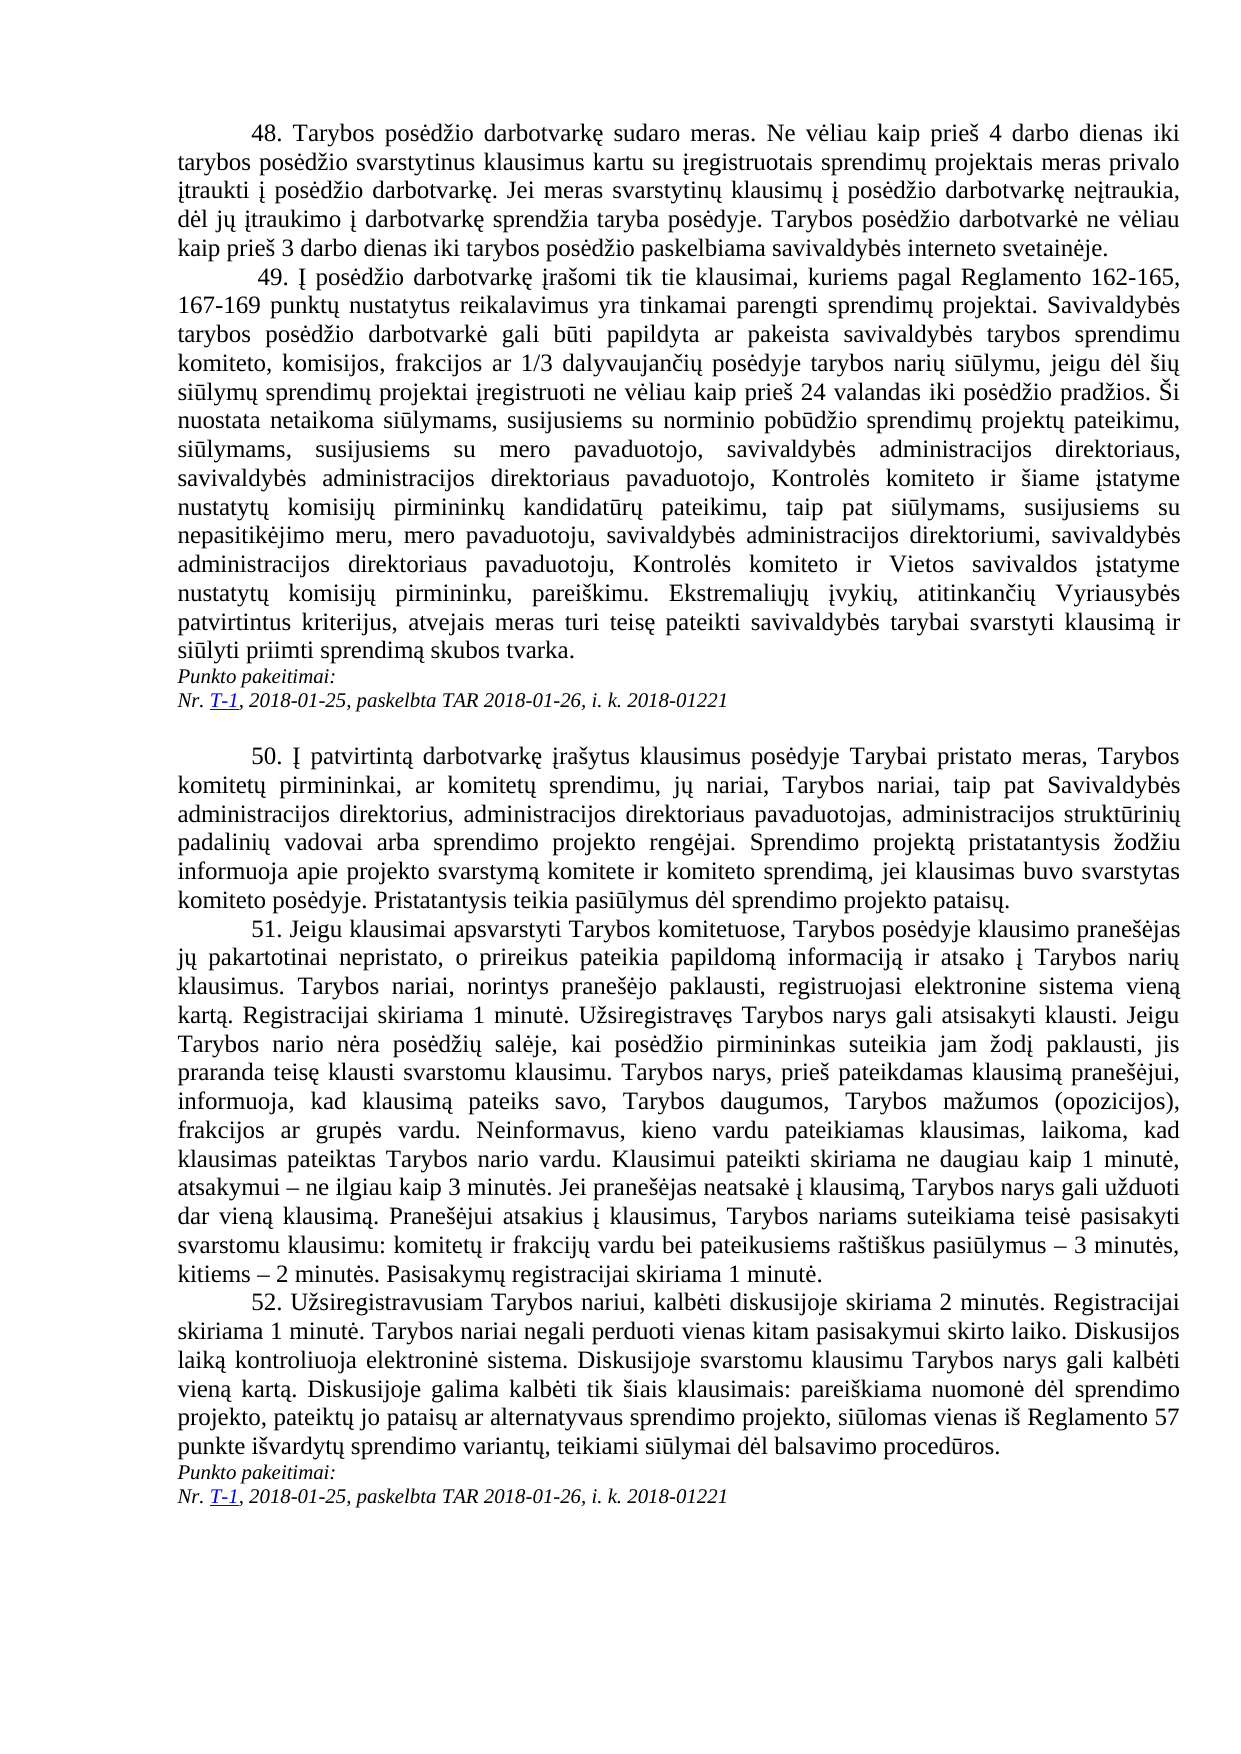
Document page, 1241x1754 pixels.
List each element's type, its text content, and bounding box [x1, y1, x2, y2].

text Nr. T-1, 2018-01-25, paskelbta TAR 2018-01-26, i. k. 2018-01221 [177, 1484, 1181, 1508]
text Punkto pakeitimai: [177, 1460, 1181, 1484]
text 52. Užsiregistravusiam Tarybos nariui, kalbėti diskusijoje skiriama 2 minutės. Registracijai skiriama 1 minutė. Tarybos nariai negali perduoti vienas kitam pasisakymui skirto laiko. Diskusijos laiką kontroliuoja elektroninė sistema. Diskusijoje svarstomu klausimu Tarybos narys gali kalbėti vieną kartą. Diskusijoje galima kalbėti tik šiais klausimais: pareiškiama nuomonė dėl sprendimo projekto, pateiktų jo pataisų ar alternatyvaus sprendimo projekto, siūlomas vienas iš Reglamento 57 punkte išvardytų sprendimo variantų, teikiami siūlymai dėl balsavimo procedūros. [177, 1287, 1181, 1460]
text 50. Į patvirtintą darbotvarkę įrašytus klausimus posėdyje Tarybai pristato meras, Tarybos komitetų pirmininkai, ar komitetų sprendimu, jų nariai, Tarybos nariai, taip pat Savivaldybės administracijos direktorius, administracijos direktoriaus pavaduotojas, administracijos struktūrinių padalinių vadovai arba sprendimo projekto rengėjai. Sprendimo projektą pristatantysis žodžiu informuoja apie projekto svarstymą komitete ir komiteto sprendimą, jei klausimas buvo svarstytas komiteto posėdyje. Pristatantysis teikia pasiūlymus dėl sprendimo projekto pataisų. [177, 741, 1181, 914]
text 48. Tarybos posėdžio darbotvarkę sudaro meras. Ne vėliau kaip prieš 4 darbo dienas iki tarybos posėdžio svarstytinus klausimus kartu su įregistruotais sprendimų projektais meras privalo įtraukti į posėdžio darbotvarkę. Jei meras svarstytinų klausimų į posėdžio darbotvarkę neįtraukia, dėl jų įtraukimo į darbotvarkę sprendžia taryba posėdyje. Tarybos posėdžio darbotvarkė ne vėliau kaip prieš 3 darbo dienas iki tarybos posėdžio paskelbiama savivaldybės interneto svetainėje. [177, 118, 1181, 262]
text 49. Į posėdžio darbotvarkę įrašomi tik tie klausimai, kuriems pagal Reglamento 162-165, 167-169 punktų nustatytus reikalavimus yra tinkamai parengti sprendimų projektai. Savivaldybės tarybos posėdžio darbotvarkė gali būti papildyta ar pakeista savivaldybės tarybos sprendimu komiteto, komisijos, frakcijos ar 1/3 dalyvaujančių posėdyje tarybos narių siūlymu, jeigu dėl šių siūlymų sprendimų projektai įregistruoti ne vėliau kaip prieš 24 valandas iki posėdžio pradžios. Ši nuostata netaikoma siūlymams, susijusiems su norminio pobūdžio sprendimų projektų pateikimu, siūlymams, susijusiems su mero pavaduotojo, savivaldybės administracijos direktoriaus, savivaldybės administracijos direktoriaus pavaduotojo, Kontrolės komiteto ir šiame įstatyme nustatytų komisijų pirmininkų kandidatūrų pateikimu, taip pat siūlymams, susijusiems su nepasitikėjimo meru, mero pavaduotoju, savivaldybės administracijos direktoriumi, savivaldybės administracijos direktoriaus pavaduotoju, Kontrolės komiteto ir Vietos savivaldos įstatyme nustatytų komisijų pirmininku, pareiškimu. Ekstremaliųjų įvykių, atitinkančių Vyriausybės patvirtintus kriterijus, atvejais meras turi teisę pateikti savivaldybės tarybai svarstyti klausimą ir siūlyti priimti sprendimą skubos tvarka. [177, 262, 1181, 664]
text Nr. T-1, 2018-01-25, paskelbta TAR 2018-01-26, i. k. 2018-01221 [177, 688, 1181, 712]
text 51. Jeigu klausimai apsvarstyti Tarybos komitetuose, Tarybos posėdyje klausimo pranešėjas jų pakartotinai nepristato, o prireikus pateikia papildomą informaciją ir atsako į Tarybos narių klausimus. Tarybos nariai, norintys pranešėjo paklausti, registruojasi elektronine sistema vieną kartą. Registracijai skiriama 1 minutė. Užsiregistravęs Tarybos narys gali atsisakyti klausti. Jeigu Tarybos nario nėra posėdžių salėje, kai posėdžio pirmininkas suteikia jam žodį paklausti, jis praranda teisę klausti svarstomu klausimu. Tarybos narys, prieš pateikdamas klausimą pranešėjui, informuoja, kad klausimą pateiks savo, Tarybos daugumos, Tarybos mažumos (opozicijos), frakcijos ar grupės vardu. Neinformavus, kieno vardu pateikiamas klausimas, laikoma, kad klausimas pateiktas Tarybos nario vardu. Klausimui pateikti skiriama ne daugiau kaip 1 minutė, atsakymui – ne ilgiau kaip 3 minutės. Jei pranešėjas neatsakė į klausimą, Tarybos narys gali užduoti dar vieną klausimą. Pranešėjui atsakius į klausimus, Tarybos nariams suteikiama teisė pasisakyti svarstomu klausimu: komitetų ir frakcijų vardu bei pateikusiems raštiškus pasiūlymus – 3 minutės, kitiems – 2 minutės. Pasisakymų registracijai skiriama 1 minutė. [177, 914, 1181, 1287]
text Punkto pakeitimai: [177, 664, 1181, 688]
